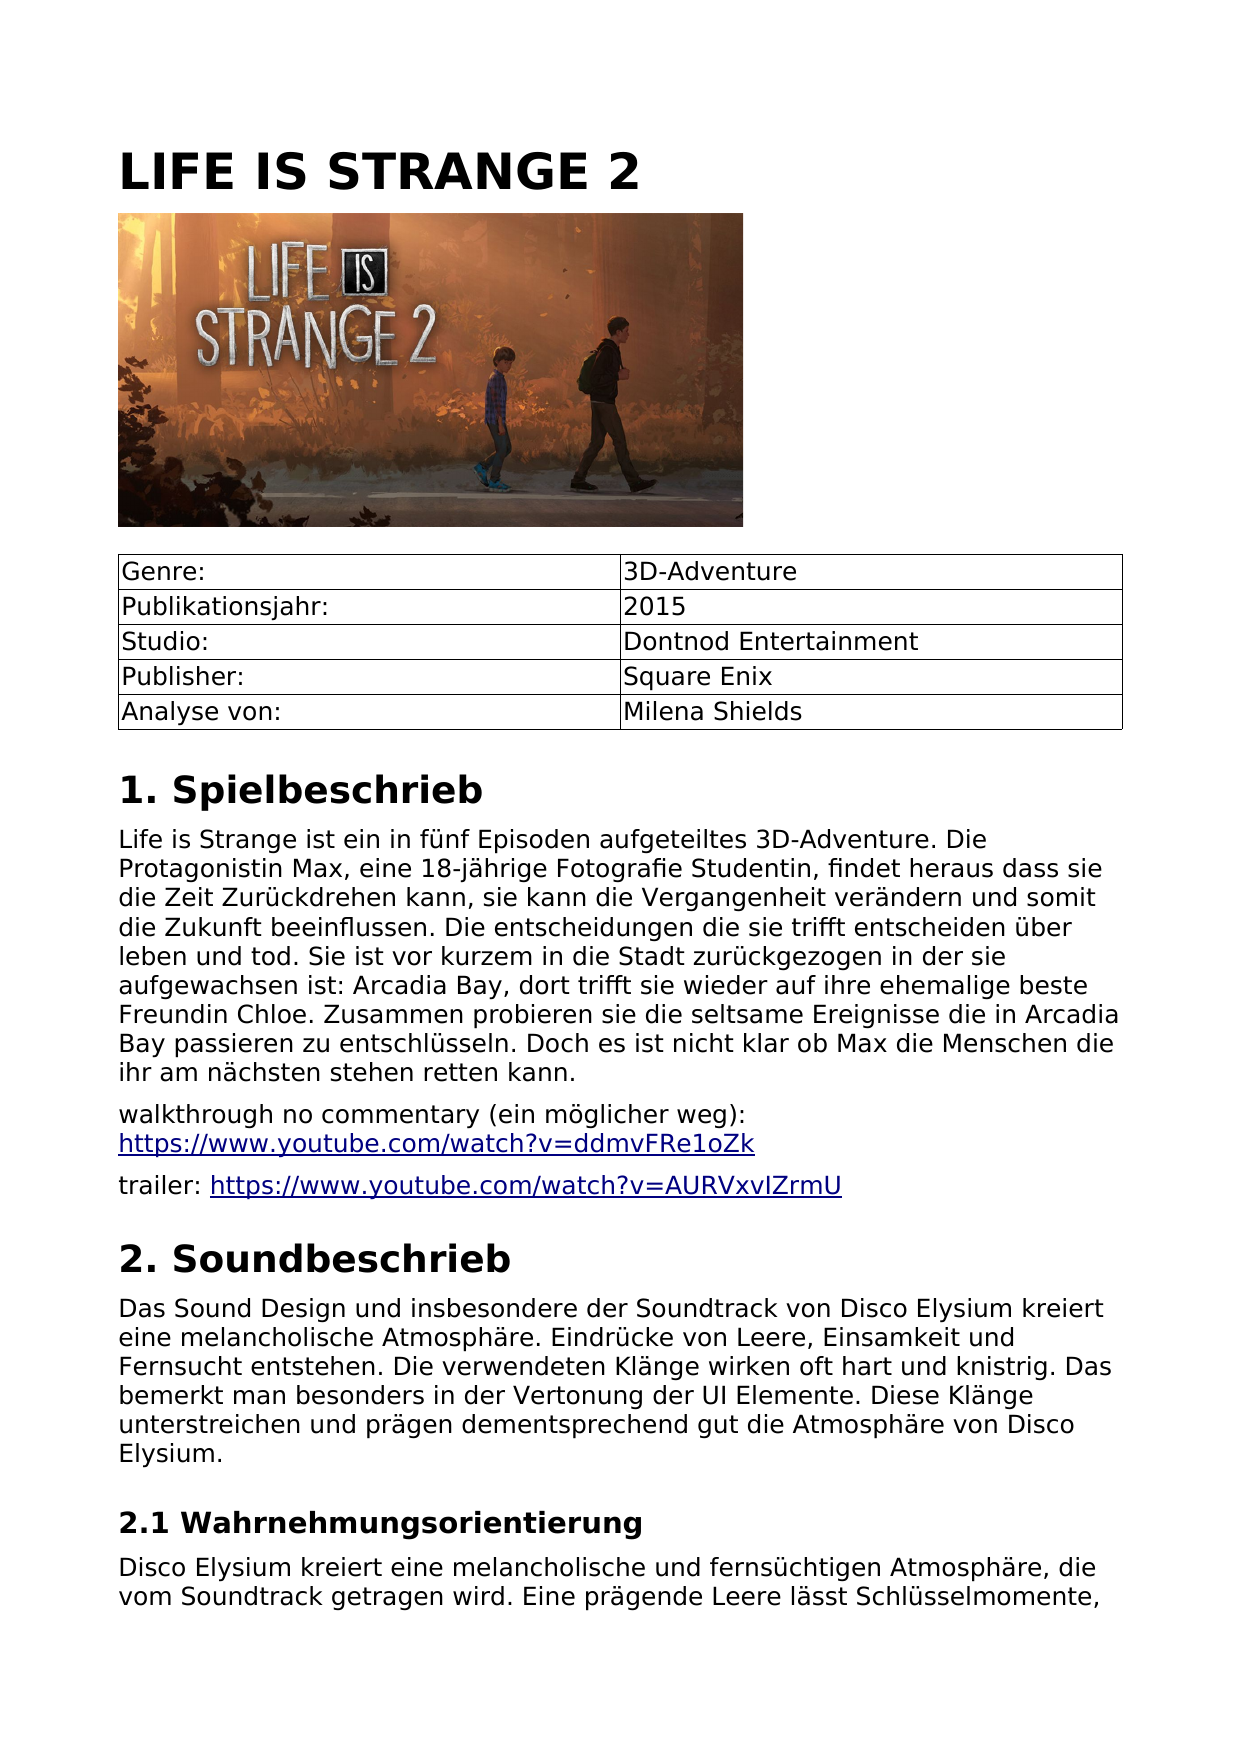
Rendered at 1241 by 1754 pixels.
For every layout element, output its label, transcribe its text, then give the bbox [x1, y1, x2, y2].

table_cell Analyse von: [119, 695, 620, 729]
picture [118, 213, 744, 527]
text Das Sound Design und insbesondere der Soundtrack von Disco Elysium kreiert eine melancholische Atmosphäre. Eindrücke von Leere, Einsamkeit und Fernsucht entstehen. Die verwendeten Klänge wirken oft hart und knistrig. Das bemerkt man besonders in der Vertonung der UI Elemente. Diese Klänge unterstreichen und prägen dementsprechend gut die Atmosphäre von Disco Elysium. [118, 1294, 1122, 1469]
text walkthrough no commentary (ein möglicher weg): https://www.youtube.com/watch?v=ddmvFRe1oZk [118, 1100, 1122, 1158]
subtitle 1. Spielbeschrieb [118, 769, 1122, 813]
subtitle 2.1 Wahrnehmungsorientierung [118, 1506, 1122, 1540]
text Disco Elysium kreiert eine melancholische und fernsüchtigen Atmosphäre, die vom Soundtrack getragen wird. Eine prägende Leere lässt Schlüsselmomente, [118, 1553, 1122, 1611]
table_cell Milena Shields [621, 695, 1122, 729]
table_cell Square Enix [621, 660, 1122, 694]
text Life is Strange ist ein in fünf Episoden aufgeteiltes 3D-Adventure. Die Protagonistin Max, eine 18-jährige Fotografie Studentin, findet heraus dass sie die Zeit Zurückdrehen kann, sie kann die Vergangenheit verändern und somit die Zukunft beeinflussen. Die entscheidungen die sie trifft entscheiden über leben und tod. Sie ist vor kurzem in die Stadt zurückgezogen in der sie aufgewachsen ist: Arcadia Bay, dort trifft sie wieder auf ihre ehemalige beste Freundin Chloe. Zusammen probieren sie die seltsame Ereignisse die in Arcadia Bay passieren zu entschlüsseln. Doch es ist nicht klar ob Max die Menschen die ihr am nächsten stehen retten kann. [118, 825, 1122, 1088]
subtitle LIFE IS STRANGE 2 [118, 143, 1122, 201]
table_cell Dontnod Entertainment [621, 625, 1122, 659]
table_header Genre: [119, 555, 620, 589]
table_cell Publisher: [119, 660, 620, 694]
table_cell Publikationsjahr: [119, 590, 620, 624]
text trailer: https://www.youtube.com/watch?v=AURVxvIZrmU [118, 1171, 1122, 1200]
table_header 3D-Adventure [621, 555, 1122, 589]
table_cell 2015 [621, 590, 1122, 624]
subtitle 2. Soundbeschrieb [118, 1238, 1122, 1281]
table_cell Studio: [119, 625, 620, 659]
